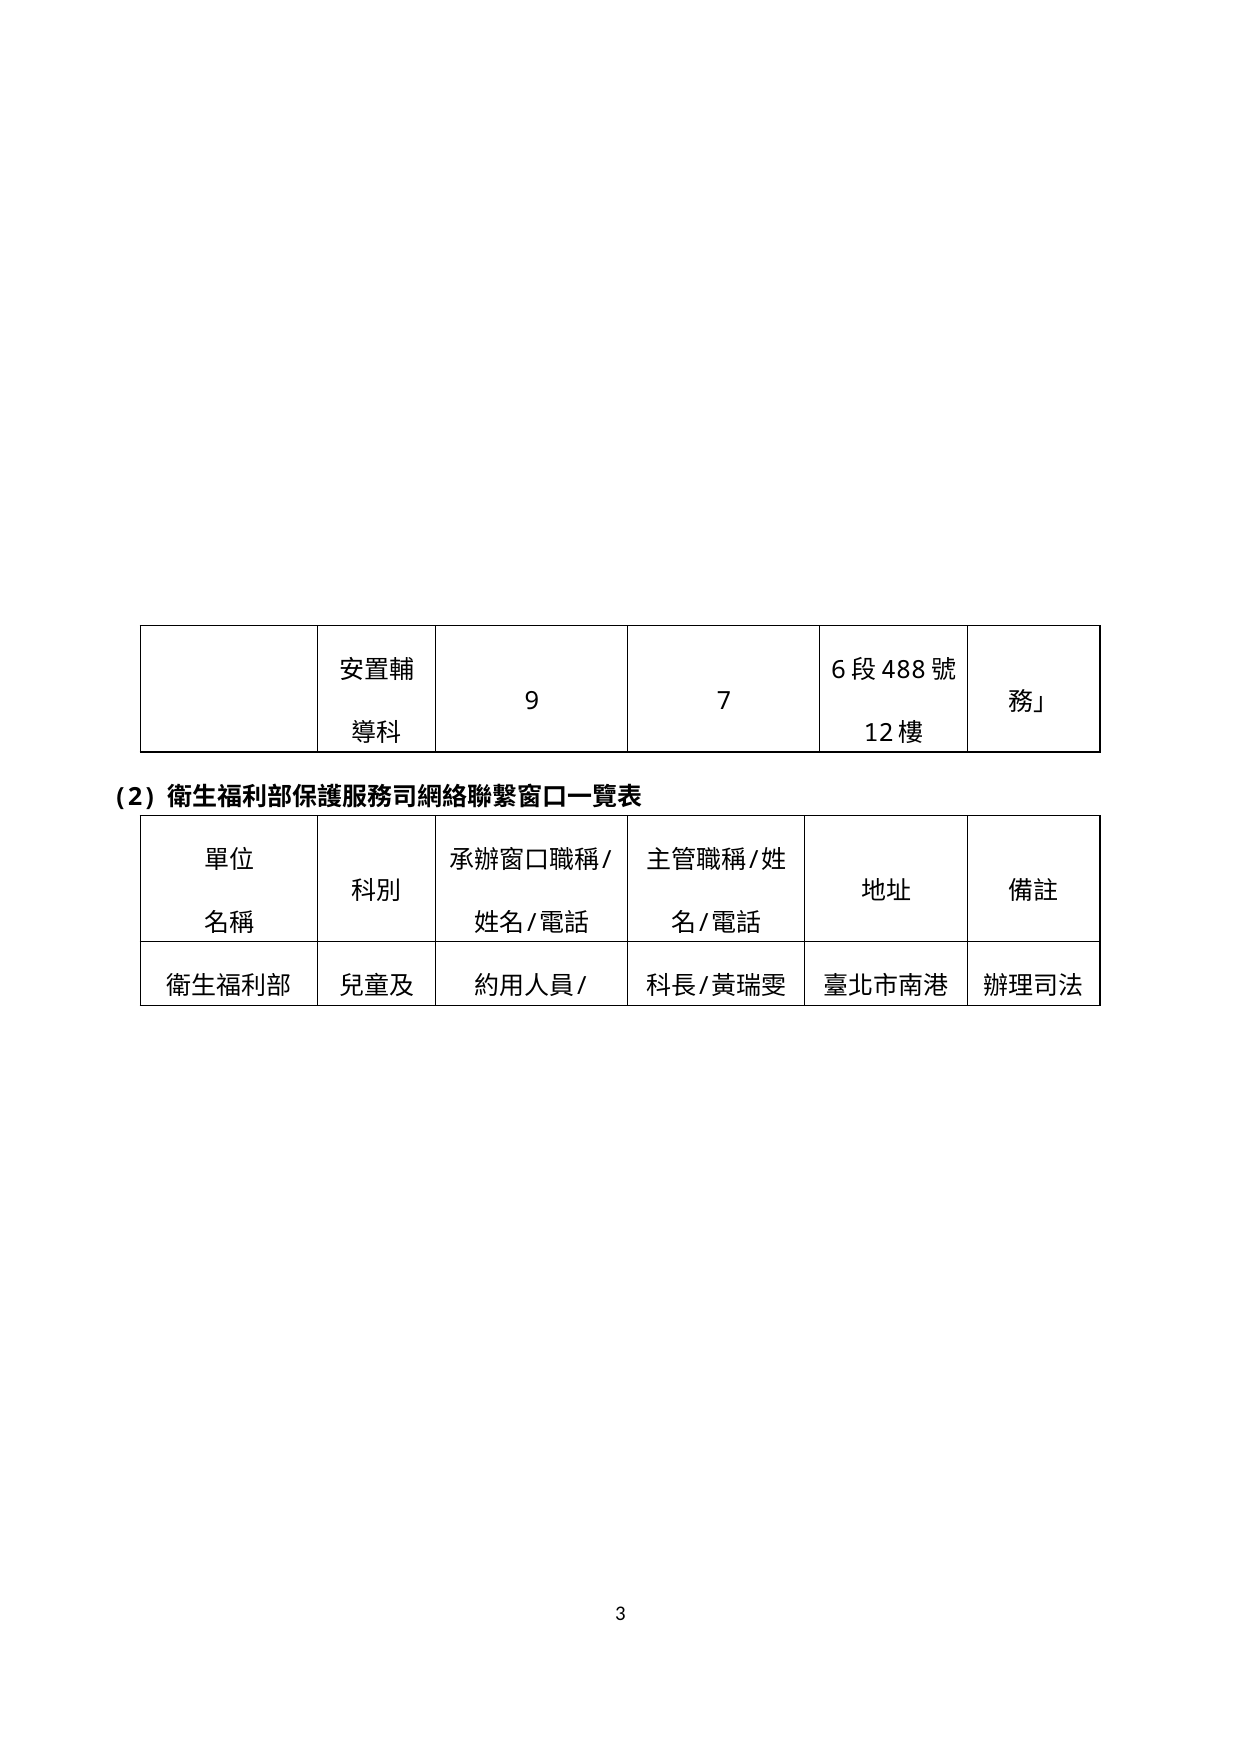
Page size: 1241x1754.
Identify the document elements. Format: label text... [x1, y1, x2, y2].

table_header 單位 名稱 [141, 816, 317, 941]
table_header 承辦窗口職稱/姓名/電話 [436, 816, 627, 941]
table_header 科別 [318, 816, 435, 941]
table_header 主管職稱/姓名/電話 [628, 816, 804, 941]
table_cell [141, 626, 317, 751]
table_cell 9 [436, 626, 627, 751]
table_cell 務」 [968, 626, 1099, 751]
table_cell 7 [628, 626, 819, 751]
table_cell 科長/黃瑞雯 [628, 942, 804, 1004]
table_cell 臺北市南港 [805, 942, 967, 1004]
table_header 備註 [968, 816, 1099, 941]
list 衛生福利部保護服務司網絡聯繫窗口一覽表 [112, 752, 1128, 815]
table_cell 安置輔導科 [318, 626, 435, 751]
table_cell 6段488號12樓 [820, 626, 967, 751]
table_cell 兒童及 [318, 942, 435, 1004]
table_cell 衛生福利部 [141, 942, 317, 1004]
table_cell 約用人員/ [436, 942, 627, 1004]
table_header 地址 [805, 816, 967, 941]
table_cell 辦理司法 [968, 942, 1099, 1004]
